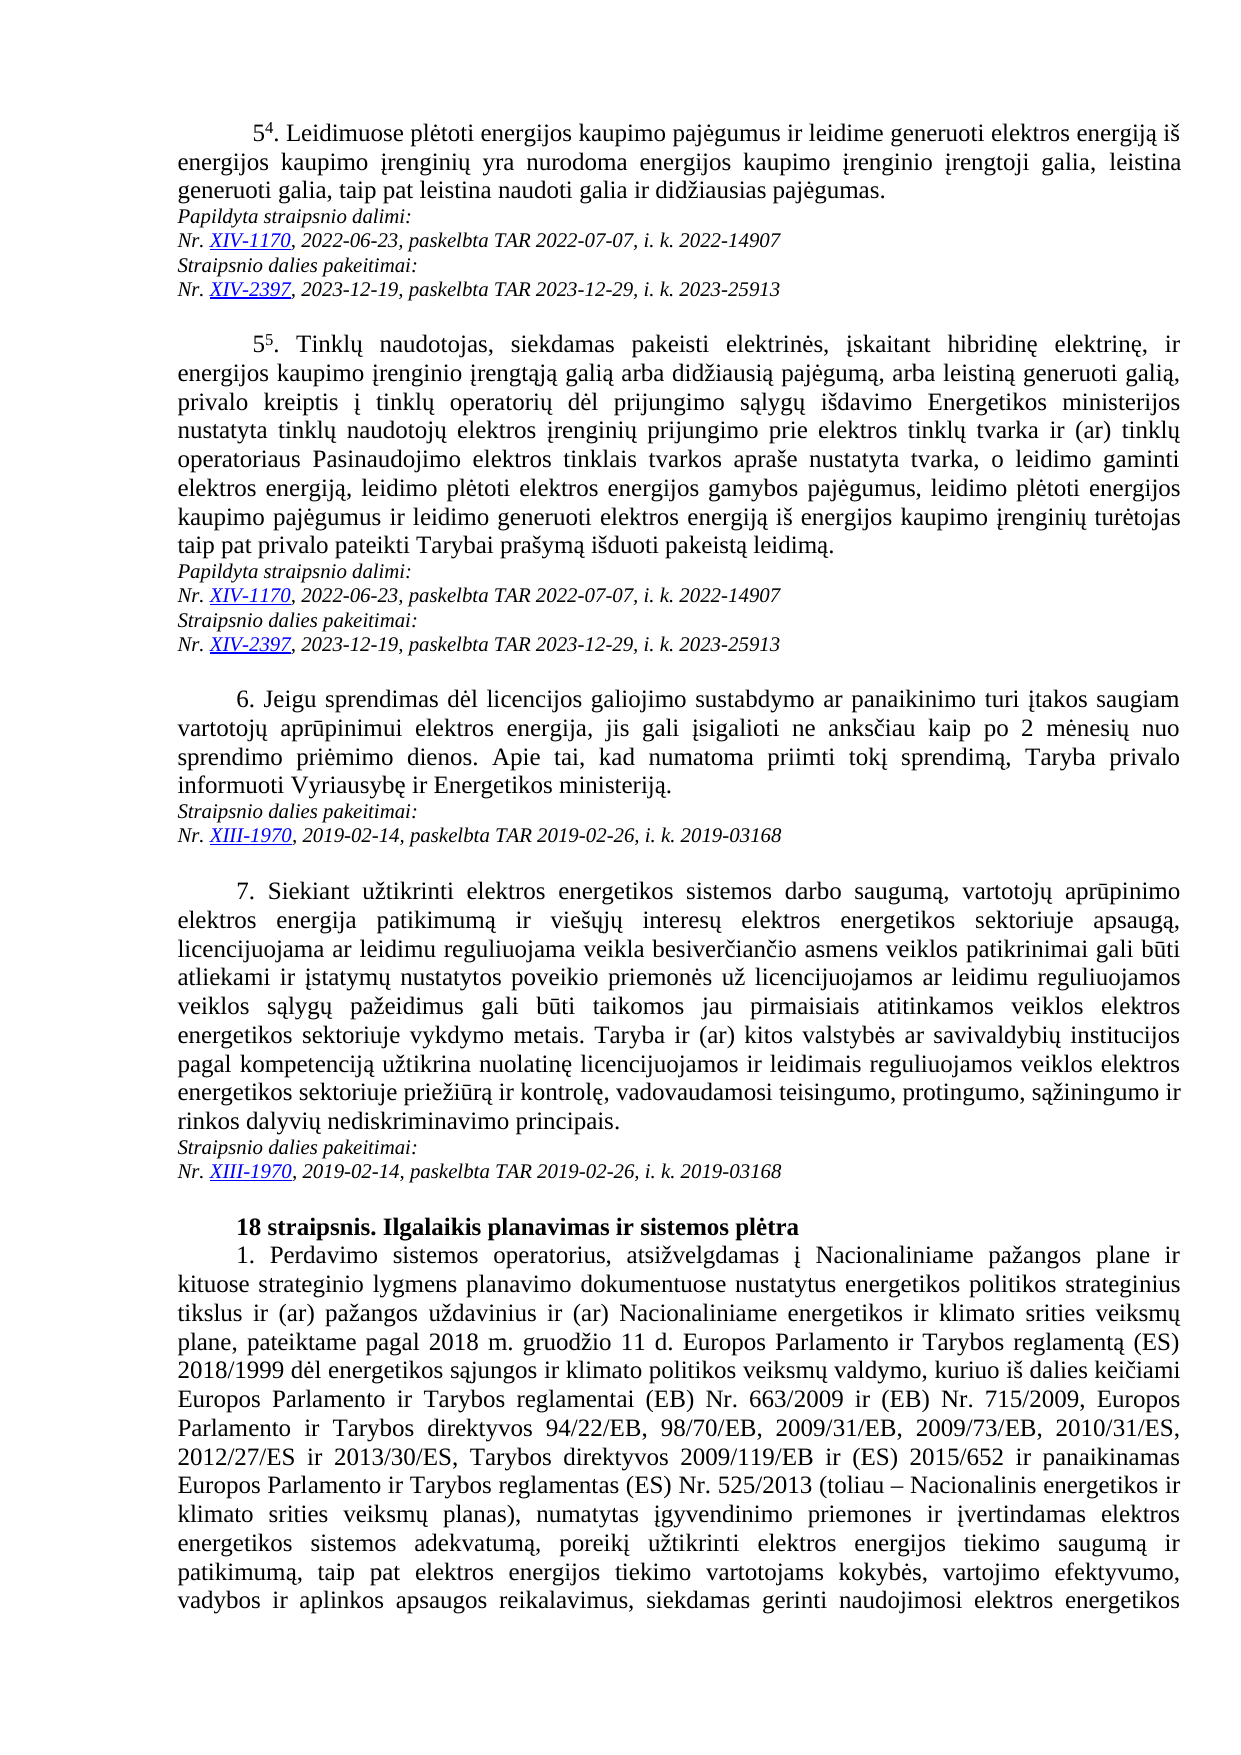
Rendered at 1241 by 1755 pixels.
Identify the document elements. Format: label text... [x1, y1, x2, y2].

text Nr. XIII-1970, 2019-02-14, paskelbta TAR 2019-02-26, i. k. 2019-03168 [177, 823, 1181, 847]
text Nr. XIV-1170, 2022-06-23, paskelbta TAR 2022-07-07, i. k. 2022-14907 [177, 583, 1181, 607]
text Nr. XIV-2397, 2023-12-19, paskelbta TAR 2023-12-29, i. k. 2023-25913 [177, 632, 1181, 656]
text 7. Siekiant užtikrinti elektros energetikos sistemos darbo saugumą, vartotojų aprūpinimo elektros energija patikimumą ir viešųjų interesų elektros energetikos sektoriuje apsaugą, licencijuojama ar leidimu reguliuojama veikla besiverčiančio asmens veiklos patikrinimai gali būti atliekami ir įstatymų nustatytos poveikio priemonės už licencijuojamos ar leidimu reguliuojamos veiklos sąlygų pažeidimus gali būti taikomos jau pirmaisiais atitinkamos veiklos elektros energetikos sektoriuje vykdymo metais. Taryba ir (ar) kitos valstybės ar savivaldybių institucijos pagal kompetenciją užtikrina nuolatinę licencijuojamos ir leidimais reguliuojamos veiklos elektros energetikos sektoriuje priežiūrą ir kontrolę, vadovaudamosi teisingumo, protingumo, sąžiningumo ir rinkos dalyvių nediskriminavimo principais. [177, 876, 1181, 1135]
text Straipsnio dalies pakeitimai: [177, 1135, 1181, 1159]
text Papildyta straipsnio dalimi: [177, 559, 1181, 583]
text Nr. XIV-2397, 2023-12-19, paskelbta TAR 2023-12-29, i. k. 2023-25913 [177, 277, 1181, 301]
text 55. Tinklų naudotojas, siekdamas pakeisti elektrinės, įskaitant hibridinę elektrinę, ir energijos kaupimo įrenginio įrengtąją galią arba didžiausią pajėgumą, arba leistiną generuoti galią, privalo kreiptis į tinklų operatorių dėl prijungimo sąlygų išdavimo Energetikos ministerijos nustatyta tinklų naudotojų elektros įrenginių prijungimo prie elektros tinklų tvarka ir (ar) tinklų operatoriaus Pasinaudojimo elektros tinklais tvarkos apraše nustatyta tvarka, o leidimo gaminti elektros energiją, leidimo plėtoti elektros energijos gamybos pajėgumus, leidimo plėtoti energijos kaupimo pajėgumus ir leidimo generuoti elektros energiją iš energijos kaupimo įrenginių turėtojas taip pat privalo pateikti Tarybai prašymą išduoti pakeistą leidimą. [177, 329, 1181, 559]
text Straipsnio dalies pakeitimai: [177, 799, 1181, 823]
text Papildyta straipsnio dalimi: [177, 204, 1181, 228]
text 54. Leidimuose plėtoti energijos kaupimo pajėgumus ir leidime generuoti elektros energiją iš energijos kaupimo įrenginių yra nurodoma energijos kaupimo įrenginio įrengtoji galia, leistina generuoti galia, taip pat leistina naudoti galia ir didžiausias pajėgumas. [177, 118, 1181, 204]
text Nr. XIII-1970, 2019-02-14, paskelbta TAR 2019-02-26, i. k. 2019-03168 [177, 1159, 1181, 1183]
text Straipsnio dalies pakeitimai: [177, 607, 1181, 632]
text 18 straipsnis. Ilgalaikis planavimas ir sistemos plėtra [177, 1212, 1181, 1241]
text 6. Jeigu sprendimas dėl licencijos galiojimo sustabdymo ar panaikinimo turi įtakos saugiam vartotojų aprūpinimui elektros energija, jis gali įsigalioti ne anksčiau kaip po 2 mėnesių nuo sprendimo priėmimo dienos. Apie tai, kad numatoma priimti tokį sprendimą, Taryba privalo informuoti Vyriausybę ir Energetikos ministeriją. [177, 684, 1181, 799]
text Nr. XIV-1170, 2022-06-23, paskelbta TAR 2022-07-07, i. k. 2022-14907 [177, 228, 1181, 252]
text 1. Perdavimo sistemos operatorius, atsižvelgdamas į Nacionaliniame pažangos plane ir kituose strateginio lygmens planavimo dokumentuose nustatytus energetikos politikos strateginius tikslus ir (ar) pažangos uždavinius ir (ar) Nacionaliniame energetikos ir klimato srities veiksmų plane, pateiktame pagal 2018 m. gruodžio 11 d. Europos Parlamento ir Tarybos reglamentą (ES) 2018/1999 dėl energetikos sąjungos ir klimato politikos veiksmų valdymo, kuriuo iš dalies keičiami Europos Parlamento ir Tarybos reglamentai (EB) Nr. 663/2009 ir (EB) Nr. 715/2009, Europos Parlamento ir Tarybos direktyvos 94/22/EB, 98/70/EB, 2009/31/EB, 2009/73/EB, 2010/31/ES, 2012/27/ES ir 2013/30/ES, Tarybos direktyvos 2009/119/EB ir (ES) 2015/652 ir panaikinamas Europos Parlamento ir Tarybos reglamentas (ES) Nr. 525/2013 (toliau – Nacionalinis energetikos ir klimato srities veiksmų planas), numatytas įgyvendinimo priemones ir įvertindamas elektros energetikos sistemos adekvatumą, poreikį užtikrinti elektros energijos tiekimo saugumą ir patikimumą, taip pat elektros energijos tiekimo vartotojams kokybės, vartojimo efektyvumo, vadybos ir aplinkos apsaugos reikalavimus, siekdamas gerinti naudojimosi elektros energetikos [177, 1241, 1181, 1614]
text Straipsnio dalies pakeitimai: [177, 252, 1181, 277]
